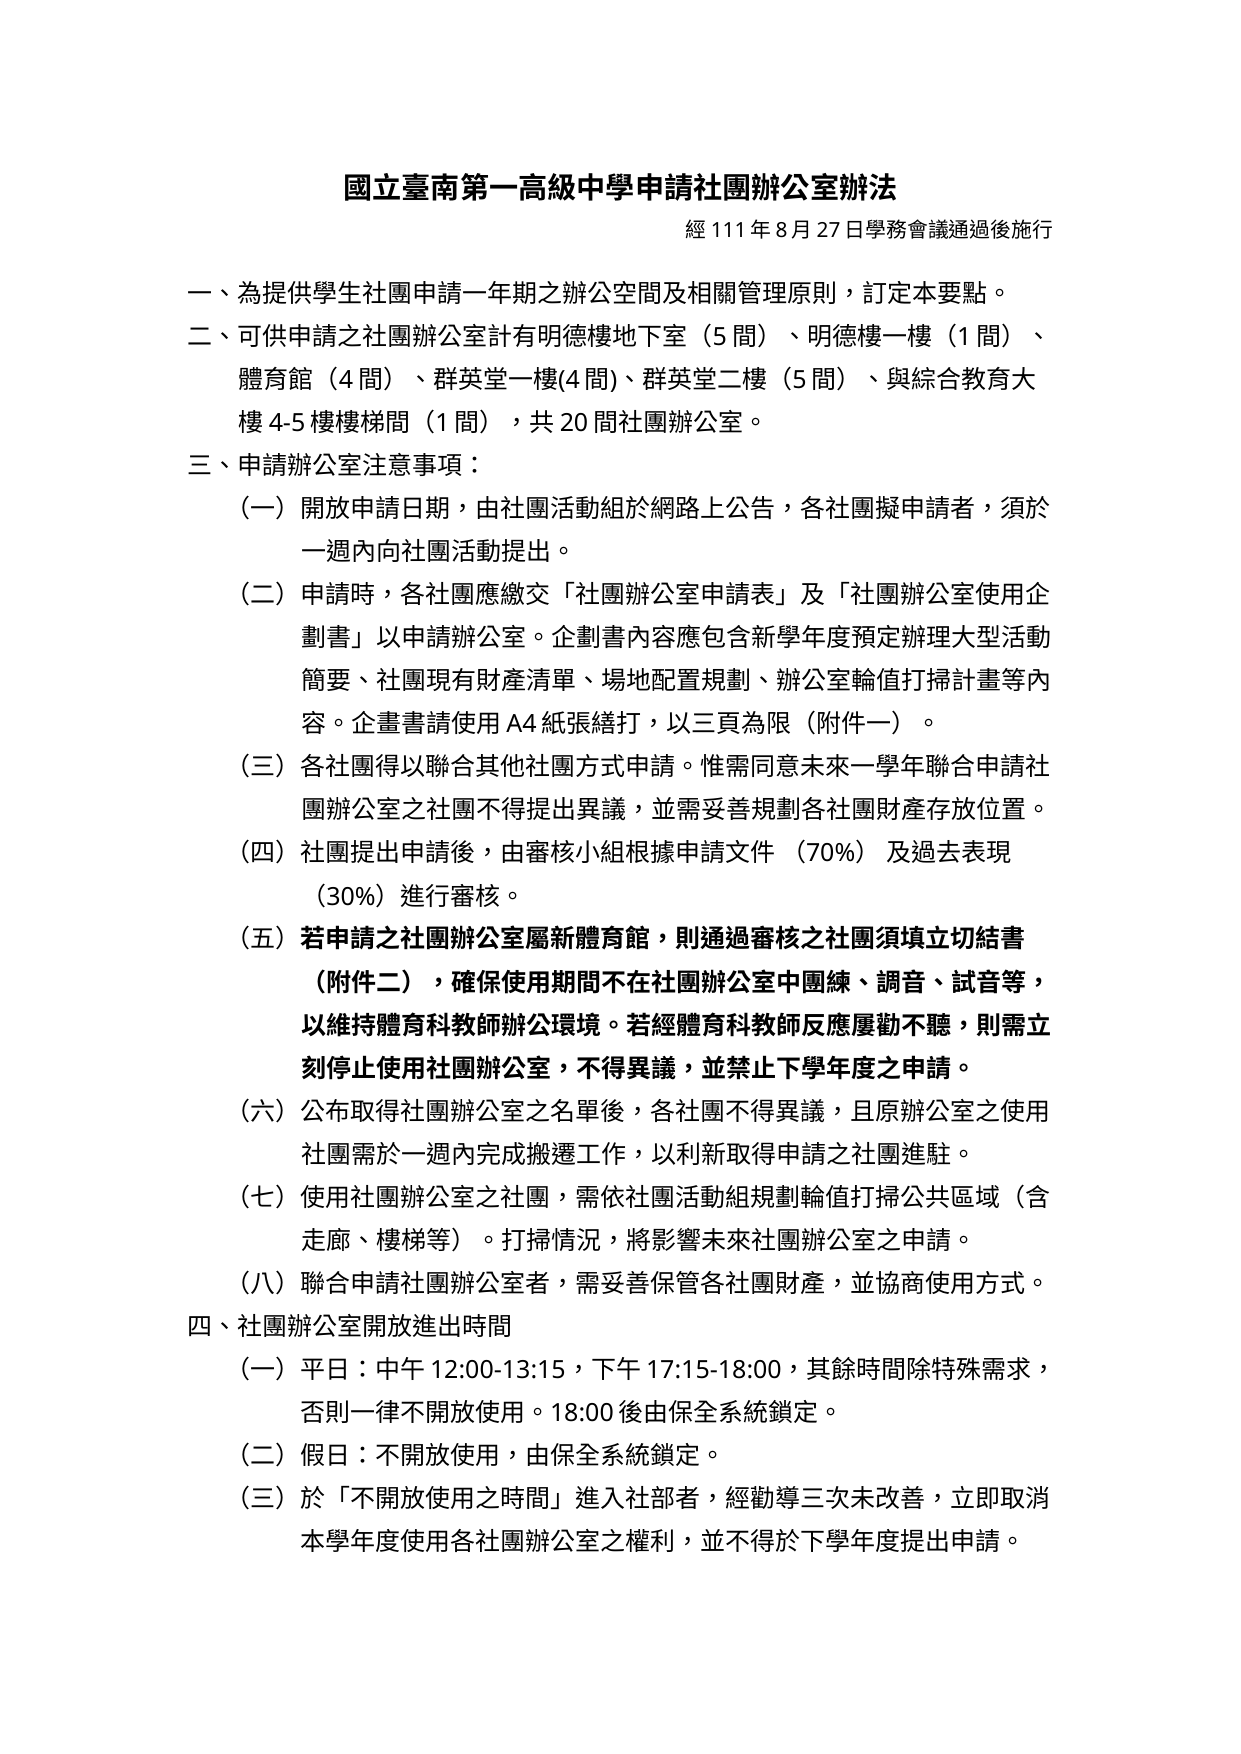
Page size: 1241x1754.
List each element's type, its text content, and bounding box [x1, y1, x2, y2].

list 社團提出申請後，由審核小組根據申請文件 （70%） 及過去表現 （30%）進行審核。 [225, 832, 1053, 913]
list 使用社團辦公室之社團，需依社團活動組規劃輪值打掃公共區域（含走廊、樓梯等）。打掃情況，將影響未來社團辦公室之申請。 [225, 1177, 1053, 1257]
list 開放申請日期，由社團活動組於網路上公告，各社團擬申請者，須於一週內向社團活動提出。 [225, 488, 1053, 568]
list 申請辦公室注意事項： [187, 445, 1053, 482]
list 若申請之社團辦公室屬新體育館，則通過審核之社團須填立切結書（附件二），確保使用期間不在社團辦公室中團練、調音、試音等，以維持體育科教師辦公環境。若經體育科教師反應屢勸不聽，則需立刻停止使用社團辦公室，不得異議，並禁止下學年度之申請。 [225, 918, 1053, 1085]
list 為提供學生社團申請一年期之辦公空間及相關管理原則，訂定本要點。 [187, 273, 1053, 310]
list 聯合申請社團辦公室者，需妥善保管各社團財產，並協商使用方式。 [225, 1263, 1053, 1300]
list 各社團得以聯合其他社團方式申請。惟需同意未來一學年聯合申請社團辦公室之社團不得提出異議，並需妥善規劃各社團財產存放位置。 [225, 746, 1053, 827]
list 於「不開放使用之時間」進入社部者，經勸導三次未改善，立即取消本學年度使用各社團辦公室之權利，並不得於下學年度提出申請。 [225, 1477, 1053, 1558]
text 經111年8月27日學務會議通過後施行 [187, 213, 1053, 243]
list 平日：中午12:00-13:15，下午17:15-18:00，其餘時間除特殊需求，否則一律不開放使用。18:00後由保全系統鎖定。 [225, 1348, 1053, 1429]
list 可供申請之社團辦公室計有明德樓地下室（5間）、明德樓一樓（1間）、體育館（4間）、群英堂一樓(4間)、群英堂二樓（5間）、與綜合教育大樓4-5樓樓梯間（1間），共20間社團辦公室。 [187, 316, 1053, 439]
list 公布取得社團辦公室之名單後，各社團不得異議，且原辦公室之使用社團需於一週內完成搬遷工作，以利新取得申請之社團進駐。 [225, 1091, 1053, 1171]
list 申請時，各社團應繳交「社團辦公室申請表」及「社團辦公室使用企劃書」以申請辦公室。企劃書內容應包含新學年度預定辦理大型活動簡要、社團現有財產清單、場地配置規劃、辦公室輪值打掃計畫等內容。企畫書請使用A4紙張繕打，以三頁為限（附件一）。 [225, 574, 1053, 741]
list 假日：不開放使用，由保全系統鎖定。 [225, 1434, 1053, 1472]
text 國立臺南第一高級中學申請社團辦公室辦法 [187, 164, 1053, 207]
list 社團辦公室開放進出時間 [187, 1306, 1053, 1343]
